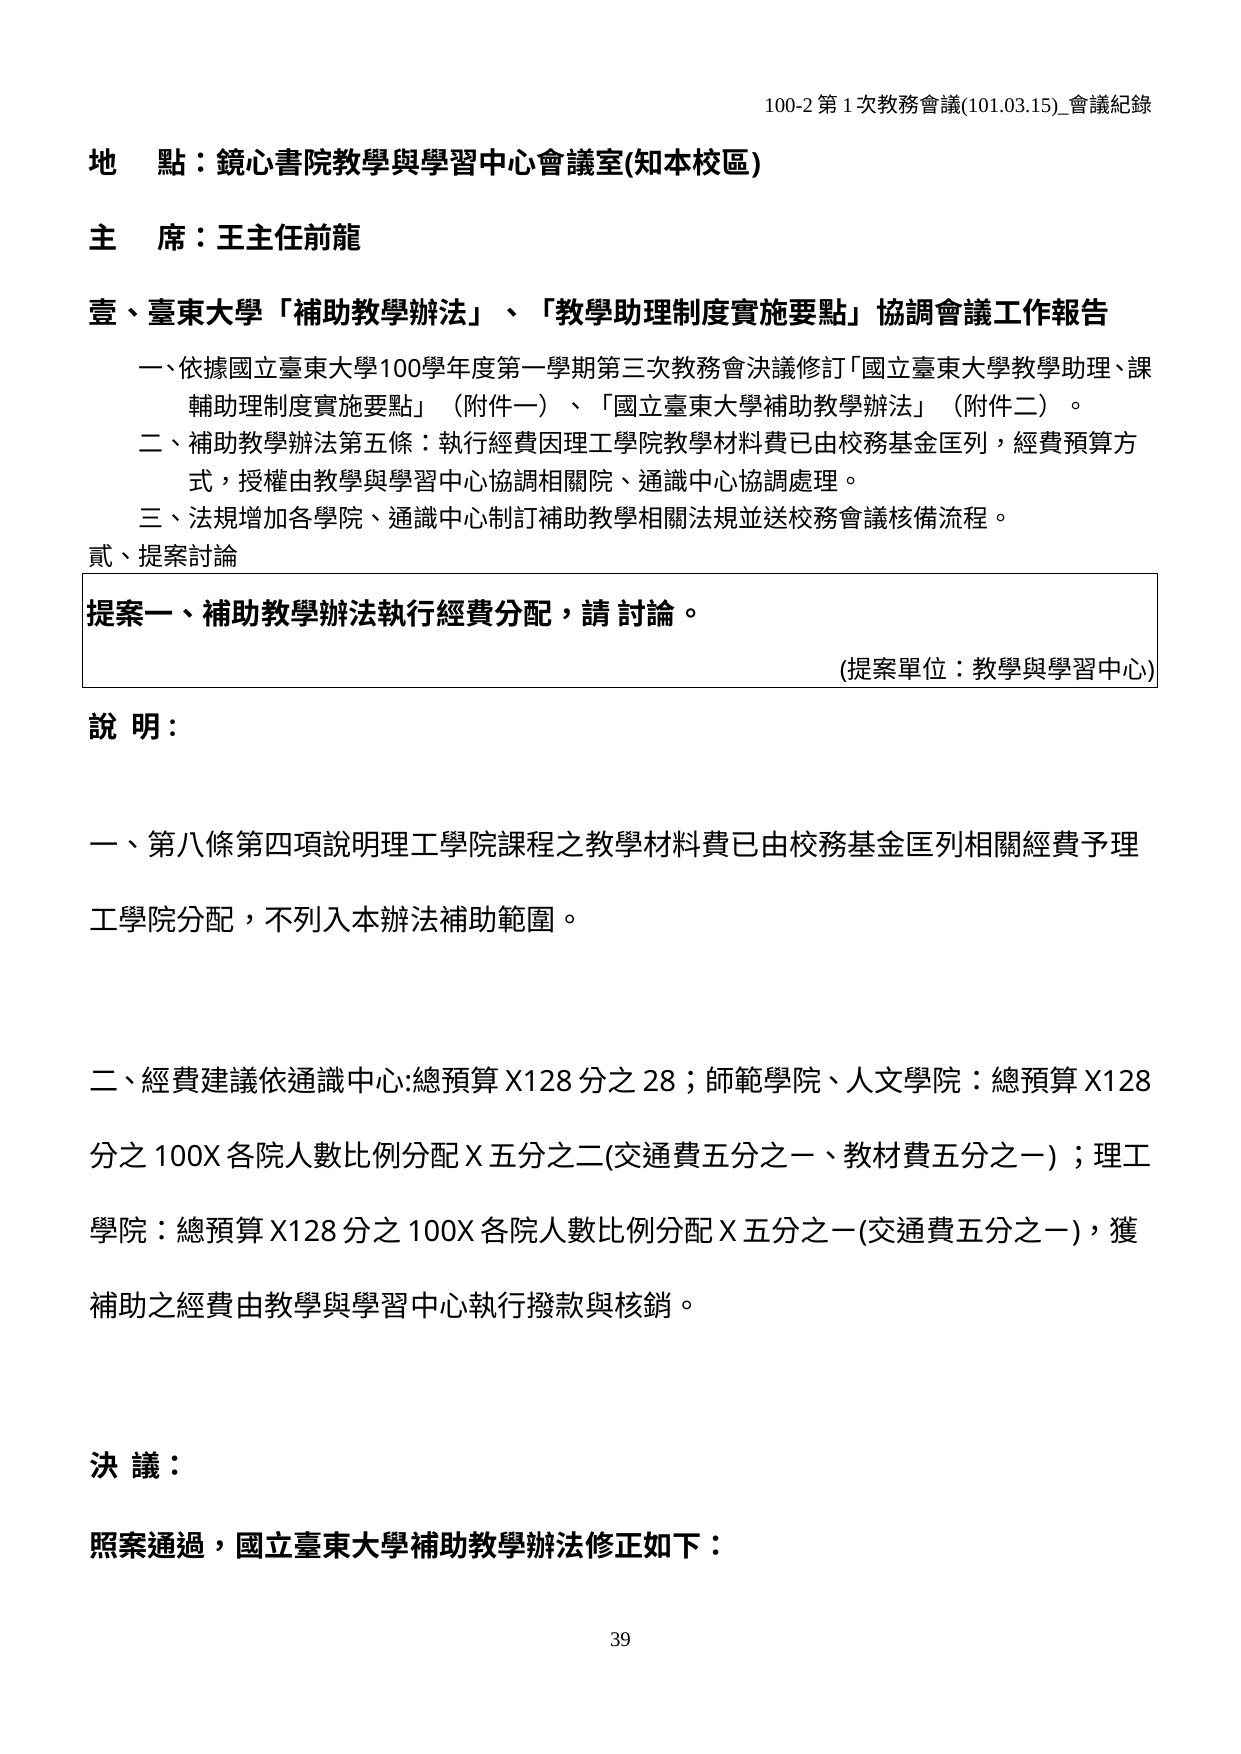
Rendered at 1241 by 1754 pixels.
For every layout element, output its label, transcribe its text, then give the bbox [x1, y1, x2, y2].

text 二、經費建議依通識中心:總預算X128分之28；師範學院、人文學院：總預算X128分之100X各院人數比例分配X五分之二(交通費五分之ㄧ、教材費五分之ㄧ) ；理工學院：總預算X128分之100X各院人數比例分配X五分之ㄧ(交通費五分之ㄧ)，獲補助之經費由教學與學習中心執行撥款與核銷。 [89, 1041, 1152, 1341]
text 決 議： [89, 1426, 1152, 1501]
text 主 席：王主任前龍 [89, 198, 1152, 273]
text 說 明： [89, 688, 1152, 763]
text 壹、臺東大學「補助教學辦法」、「教學助理制度實施要點」協調會議工作報告 [89, 273, 1152, 348]
text 貳、提案討論 [89, 536, 1152, 573]
table_header 提案一、補助教學辦法執行經費分配，請 討論。 (提案單位：教學與學習中心) [83, 574, 1157, 687]
text 地 點：鏡心書院教學與學習中心會議室(知本校區) [89, 123, 1152, 198]
text 照案通過，國立臺東大學補助教學辦法修正如下： [89, 1506, 1152, 1581]
text 三、法規增加各學院、通識中心制訂補助教學相關法規並送校務會議核備流程。 [139, 498, 1152, 536]
text 一、依據國立臺東大學100學年度第一學期第三次教務會決議修訂「國立臺東大學教學助理、課輔助理制度實施要點」（附件一）、「國立臺東大學補助教學辦法」（附件二）。 [139, 348, 1152, 423]
text 二、補助教學辦法第五條：執行經費因理工學院教學材料費已由校務基金匡列，經費預算方式，授權由教學與學習中心協調相關院、通識中心協調處理。 [139, 423, 1152, 498]
text 一、第八條第四項說明理工學院課程之教學材料費已由校務基金匡列相關經費予理工學院分配，不列入本辦法補助範圍。 [89, 805, 1152, 955]
